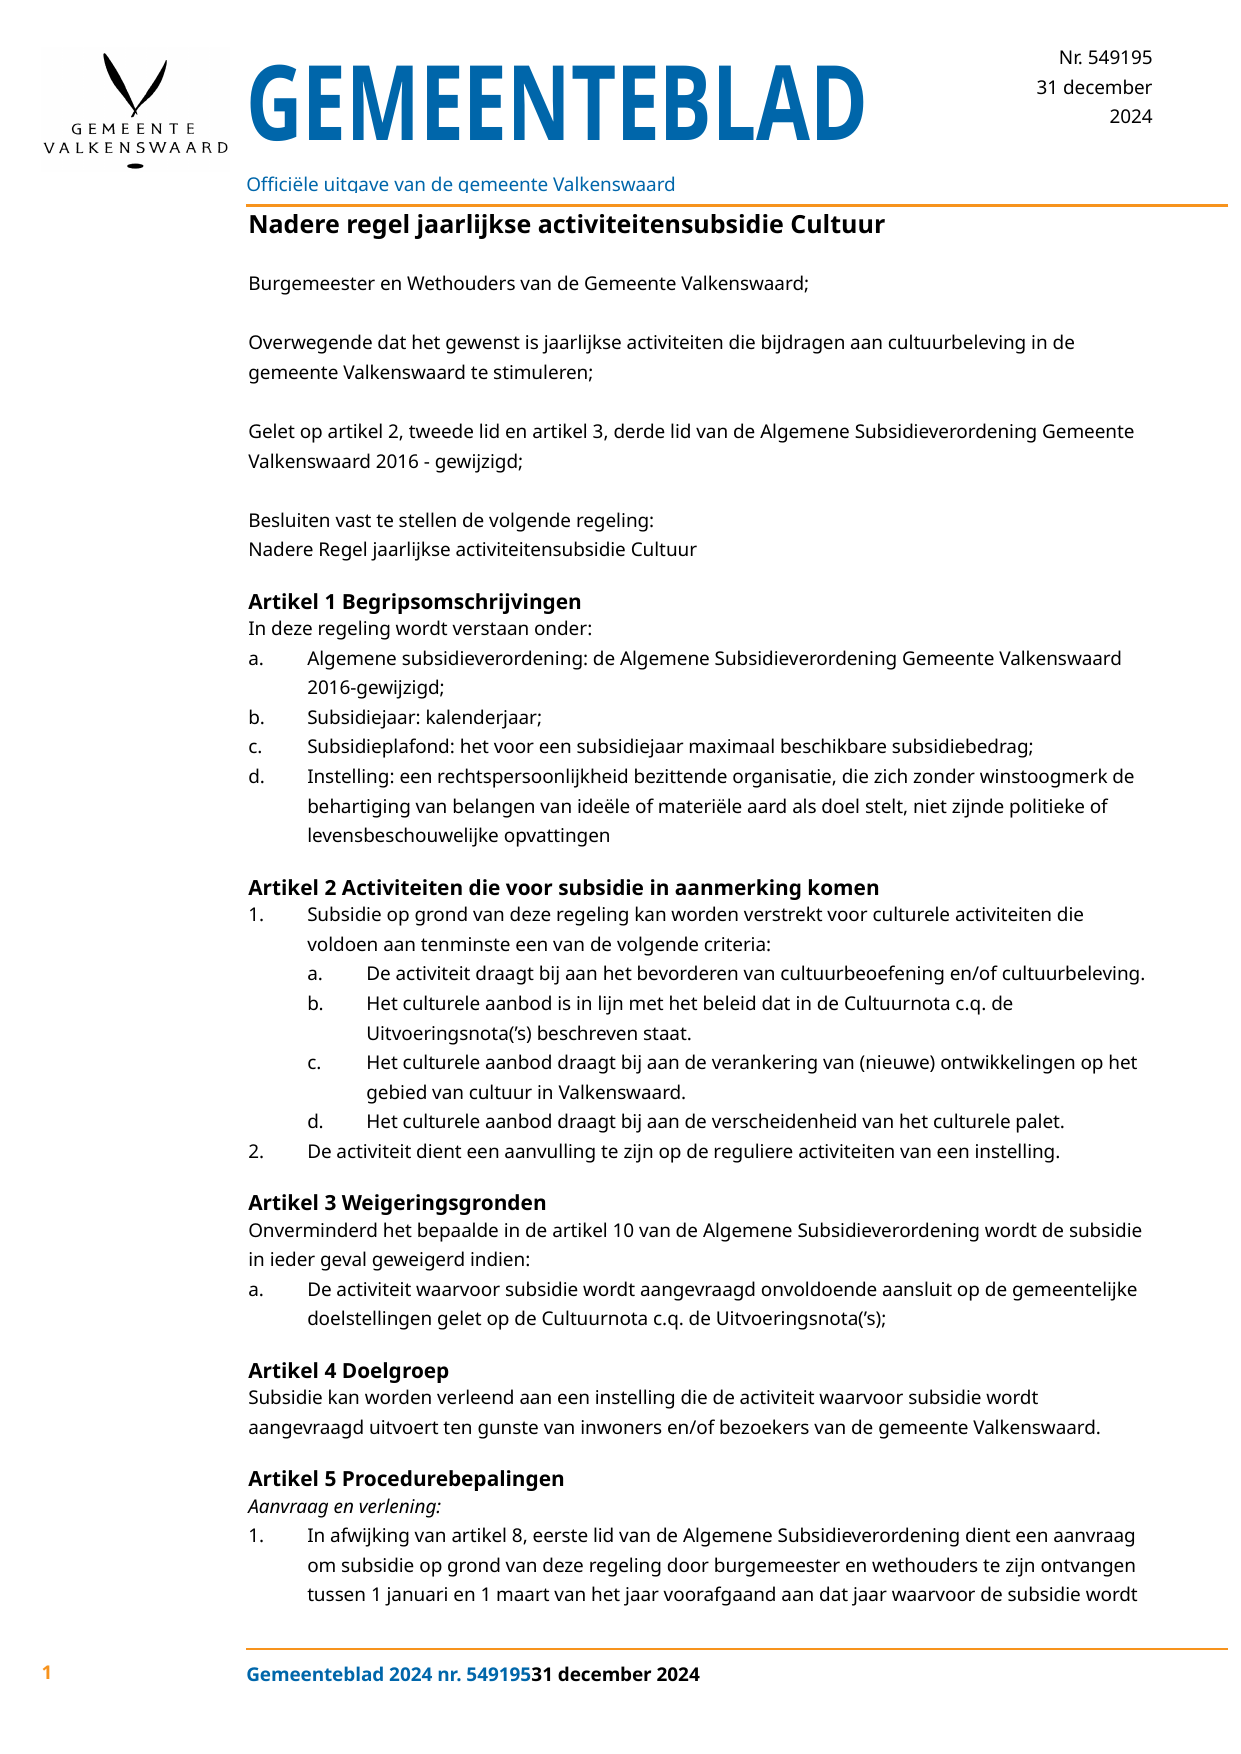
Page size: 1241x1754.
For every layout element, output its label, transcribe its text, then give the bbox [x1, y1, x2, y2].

text Nadere Regel jaarlijkse activiteitensubsidie Cultuur [248, 537, 1152, 562]
list De activiteit waarvoor subsidie wordt aangevraagd onvoldoende aansluit op de gemeentelijke doelstellingen gelet op de Cultuurnota c.q. de Uitvoeringsnota(’s); [248, 1276, 1152, 1331]
list Het culturele aanbod draagt bij aan de verankering van (nieuwe) ontwikkelingen op het gebied van cultuur in Valkenswaard. [307, 1049, 1152, 1104]
list De activiteit dient een aanvulling te zijn op de reguliere activiteiten van een instelling. [248, 1138, 1152, 1164]
text In deze regeling wordt verstaan onder: [248, 615, 1152, 641]
list De activiteit draagt bij aan het bevorderen van cultuurbeoefening en/of cultuurbeleving. [307, 961, 1152, 986]
list Het culturele aanbod is in lijn met het beleid dat in de Cultuurnota c.q. de Uitvoeringsnota(’s) beschreven staat. [307, 990, 1152, 1045]
text Aanvraag en verlening: [248, 1493, 1152, 1519]
text Gelet op artikel 2, tweede lid en artikel 3, derde lid van de Algemene Subsidieverordening Gemeente Valkenswaard 2016 - gewijzigd; [248, 418, 1152, 473]
text Artikel 4 Doelgroep [248, 1356, 1152, 1384]
text Artikel 5 Procedurebepalingen [248, 1464, 1152, 1493]
list Instelling: een rechtspersoonlijkheid bezittende organisatie, die zich zonder winstoogmerk de behartiging van belangen van ideële of materiële aard als doel stelt, niet zijnde politieke of levensbeschouwelijke opvattingen [248, 763, 1152, 848]
picture [41, 47, 231, 172]
text Artikel 1 Begripsomschrijvingen [248, 587, 1152, 615]
text Nadere regel jaarlijkse activiteitensubsidie Cultuur [248, 207, 1152, 241]
text Overwegende dat het gewenst is jaarlijkse activiteiten die bijdragen aan cultuurbeleving in de gemeente Valkenswaard te stimuleren; [248, 329, 1152, 385]
list Subsidieplafond: het voor een subsidiejaar maximaal beschikbare subsidiebedrag; [248, 734, 1152, 759]
text Onverminderd het bepaalde in de artikel 10 van de Algemene Subsidieverordening wordt de subsidie in ieder geval geweigerd indien: [248, 1217, 1152, 1272]
text Besluiten vast te stellen de volgende regeling: [248, 507, 1152, 533]
text Artikel 3 Weigeringsgronden [248, 1188, 1152, 1217]
text Artikel 2 Activiteiten die voor subsidie in aanmerking komen [248, 873, 1152, 901]
list In afwijking van artikel 8, eerste lid van de Algemene Subsidieverordening dient een aanvraag om subsidie op grond van deze regeling door burgemeester en wethouders te zijn ontvangen tussen 1 januari en 1 maart van het jaar voorafgaand aan dat jaar waarvoor de subsidie wordt [248, 1522, 1152, 1607]
list Algemene subsidieverordening: de Algemene Subsidieverordening Gemeente Valkenswaard 2016-gewijzigd; [248, 645, 1152, 700]
list Subsidiejaar: kalenderjaar; [248, 704, 1152, 730]
text Subsidie kan worden verleend aan een instelling die de activiteit waarvoor subsidie wordt aangevraagd uitvoert ten gunste van inwoners en/of bezoekers van de gemeente Valkenswaard. [248, 1384, 1152, 1440]
list Het culturele aanbod draagt bij aan de verscheidenheid van het culturele palet. [307, 1108, 1152, 1134]
text Burgemeester en Wethouders van de Gemeente Valkenswaard; [248, 270, 1152, 296]
list Subsidie op grond van deze regeling kan worden verstrekt voor culturele activiteiten die voldoen aan tenminste een van de volgende criteria: [248, 901, 1152, 957]
